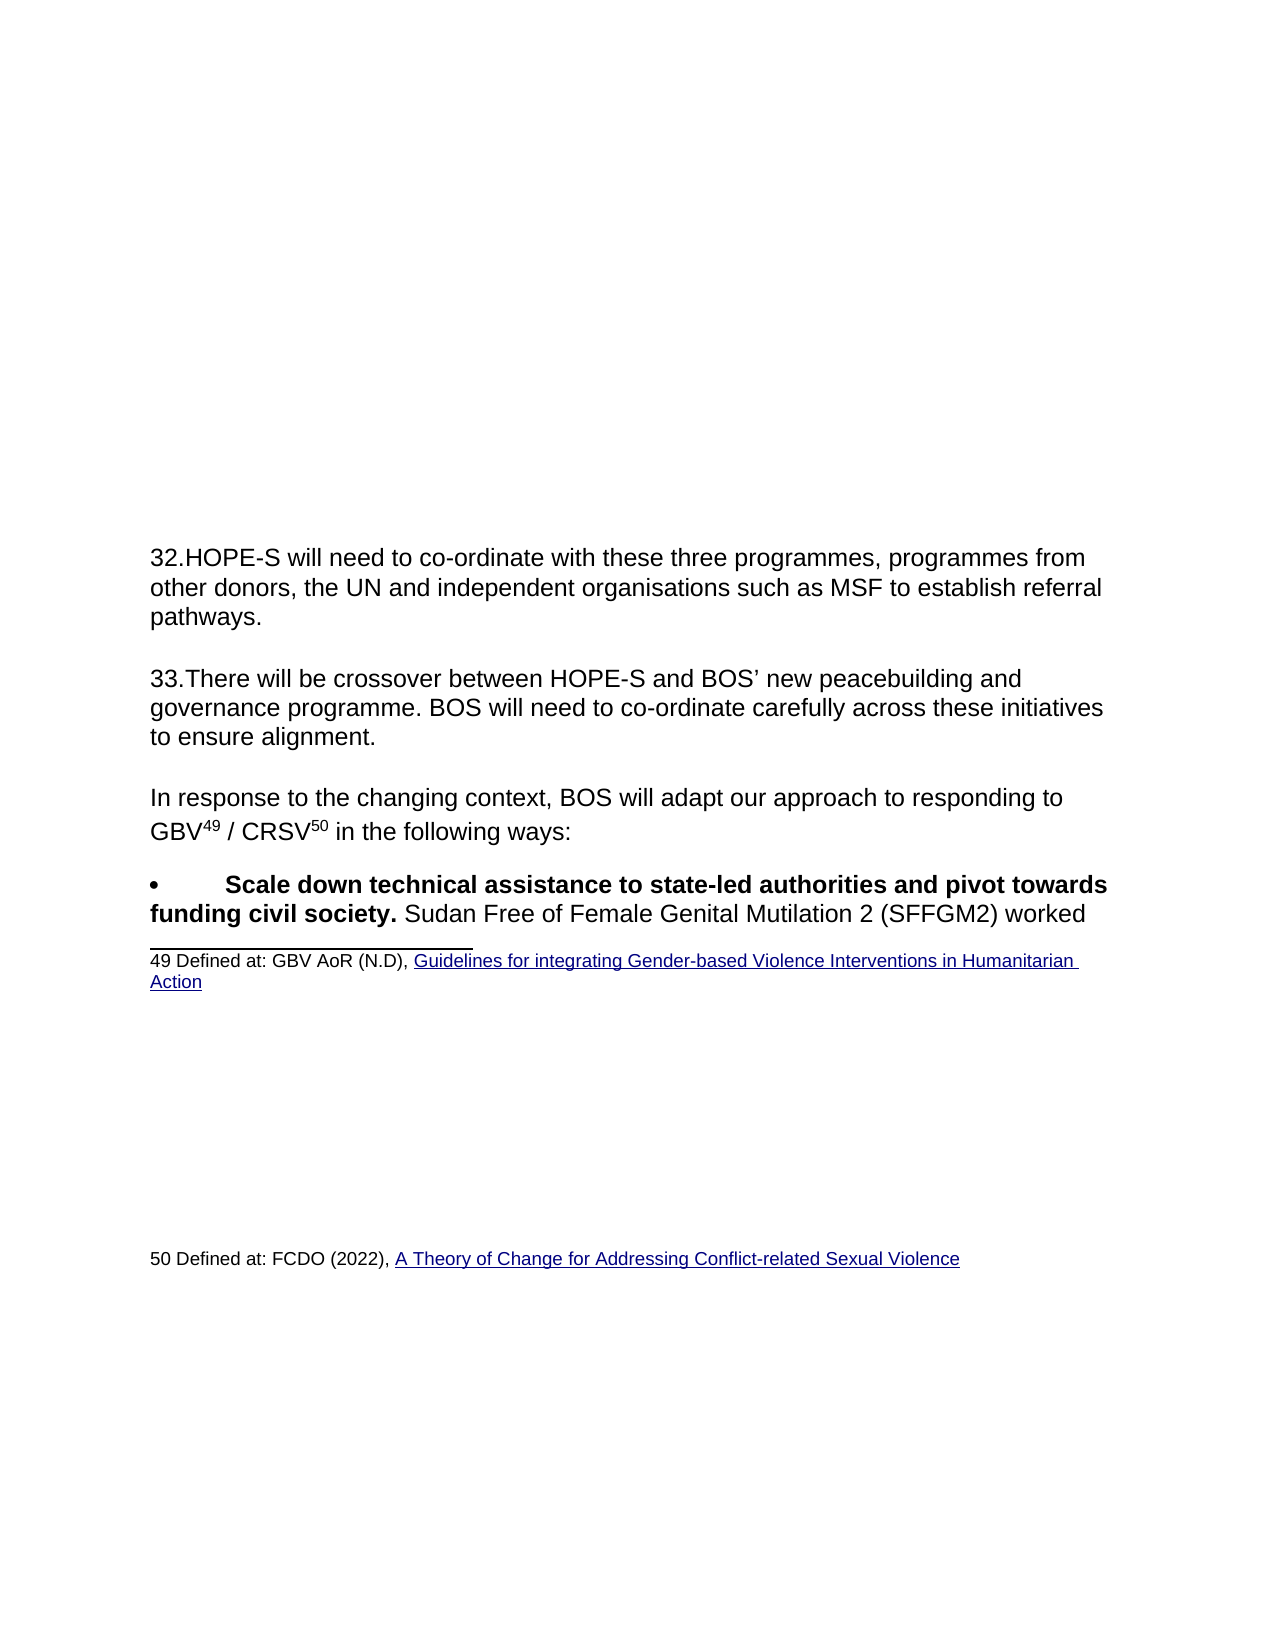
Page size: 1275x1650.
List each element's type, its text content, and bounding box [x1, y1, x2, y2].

text In response to the changing context, BOS will adapt our approach to responding to GBV / CRSV in the following ways: [150, 783, 1125, 845]
text Defined at: FCDO (2022), A Theory of Change for Addressing Conflict-related Sexual Violence [150, 1248, 1125, 1269]
subtitle HOPE-S will need to co-ordinate with these three programmes, programmes from other donors, the UN and independent organisations such as MSF to establish referral pathways. [150, 543, 1125, 631]
text Defined at: GBV AoR (N.D), Guidelines for integrating Gender-based Violence Interventions in Humanitarian Action [150, 949, 1125, 993]
list There will be crossover between HOPE-S and BOS’ new peacebuilding and governance programme. BOS will need to co-ordinate carefully across these initiatives to ensure alignment. [150, 664, 1125, 750]
list Scale down technical assistance to state-led authorities and pivot towards funding civil society. Sudan Free of Female Genital Mutilation 2 (SFFGM2) worked with a range of parastatal organisations, such as the National Council for Child Welfare (NCCW) to strengthen legislation and capacity. This was essential for outcomes on the programme before the coup and conflict inhibited the ability of state-led policy reform to bring benefits on scale. Sudanese civil society, although facing protection threats and a severe lack of resources, is better placed, more capable and agile to deliver impactful work with communities. Civic space is restricted in Sudan, with many civil society actors facing multiple threats including arbitrary detention. It is essential to protect the role of civic organisations for longer-term development objectives. Implementing partners may identify some opportunities to strengthen the capability of state level institutions, and co-ordination with state institutions will be necessary to obtain permission to operate. Activities of this nature will be permitted, although partners will need to outline any potential risks in legitimising the authorities. [150, 870, 1125, 928]
